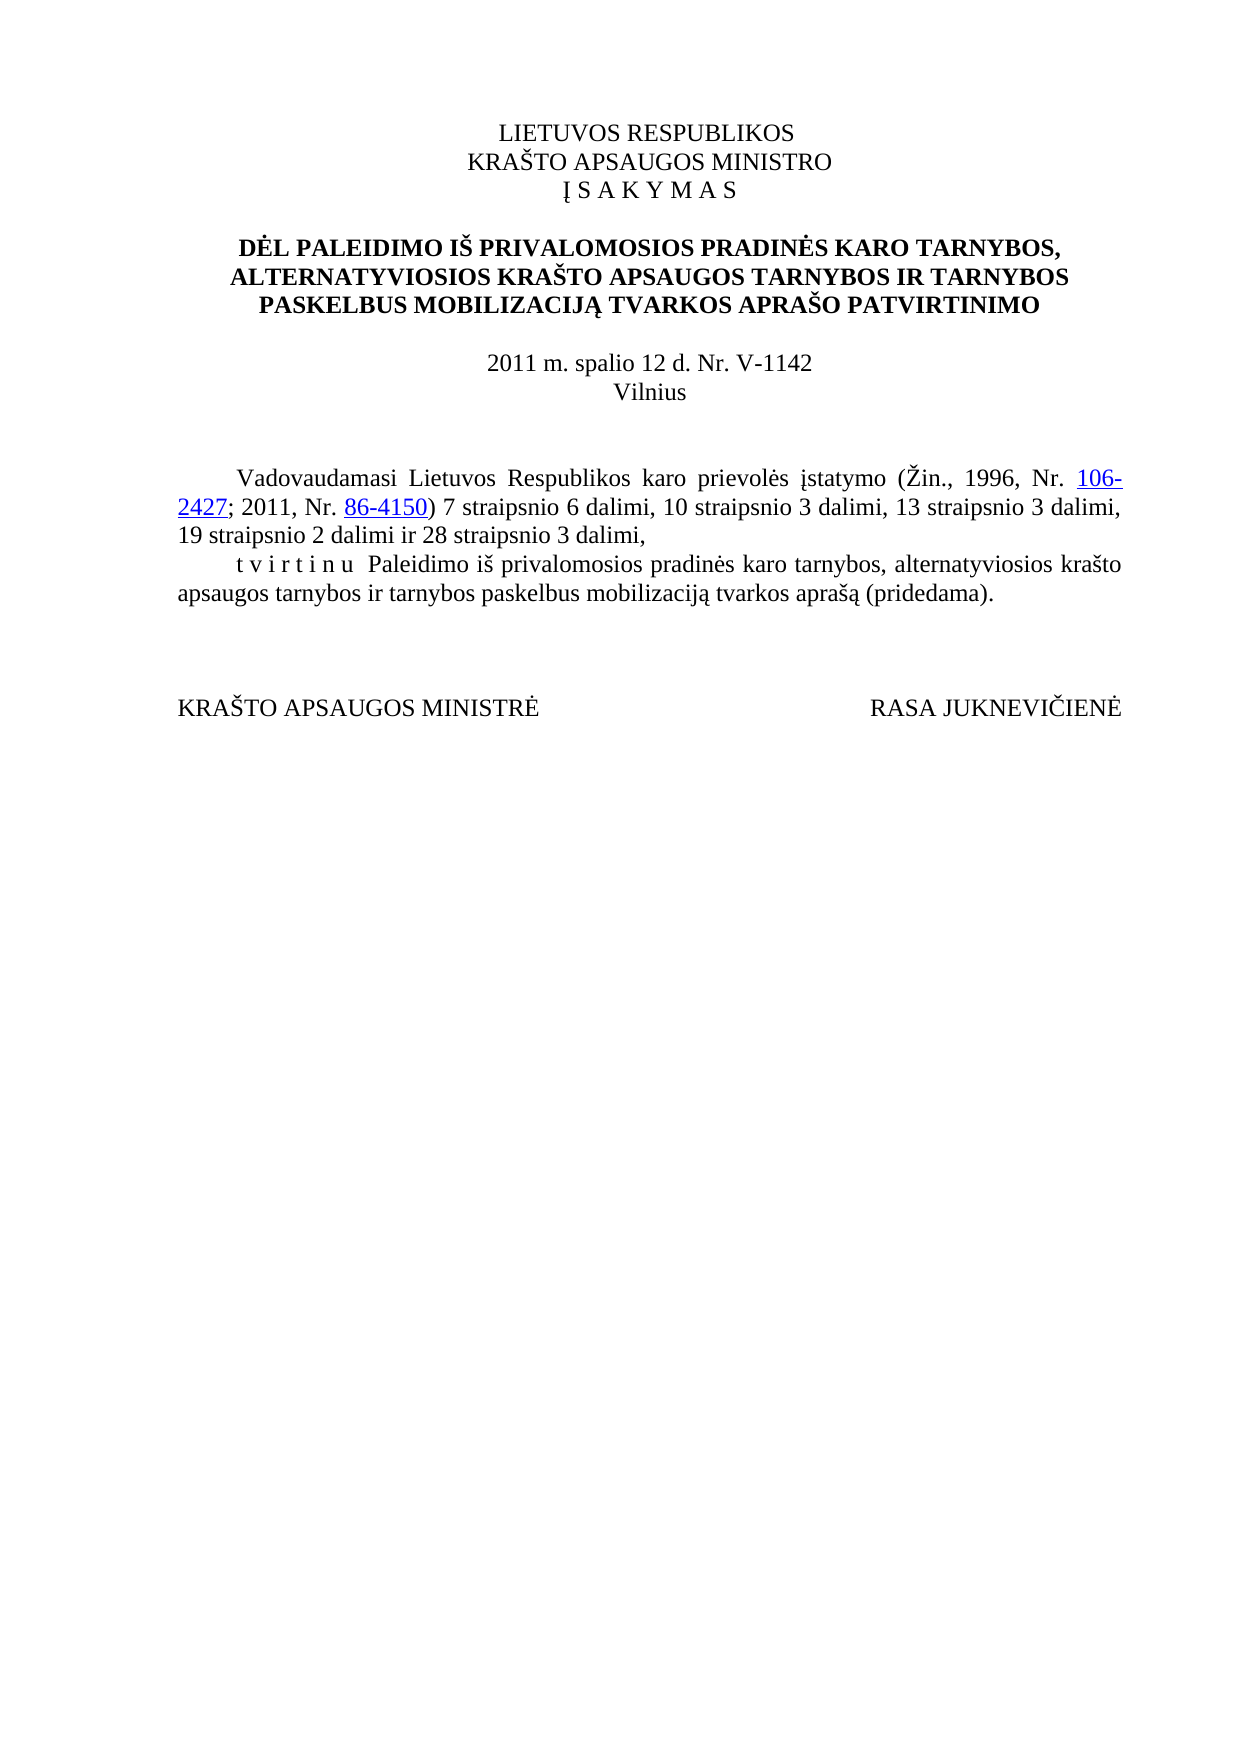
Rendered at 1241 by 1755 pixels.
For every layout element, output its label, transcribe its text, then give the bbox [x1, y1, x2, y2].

text Vadovaudamasi Lietuvos Respublikos karo prievolės įstatymo (Žin., 1996, Nr. 106-2427; 2011, Nr. 86-4150) 7 straipsnio 6 dalimi, 10 straipsnio 3 dalimi, 13 straipsnio 3 dalimi, 19 straipsnio 2 dalimi ir 28 straipsnio 3 dalimi, [177, 463, 1122, 549]
text DĖL PALEIDIMO IŠ PRIVALOMOSIOS PRADINĖS KARO TARNYBOS, ALTERNATYVIOSIOS KRAŠTO APSAUGOS TARNYBOS IR TARNYBOS PASKELBUS MOBILIZACIJĄ TVARKOS APRAŠO PATVIRTINIMO [177, 233, 1122, 319]
text ĮSAKYMAS [177, 176, 1122, 204]
text 2011 m. spalio 12 d. Nr. V-1142 [177, 348, 1122, 377]
text Vilnius [177, 377, 1122, 406]
text Krašto apsaugos ministrė Rasa Juknevičienė [177, 693, 1122, 722]
text LIETUVOS RESPUBLIKOS [177, 118, 1122, 147]
text tvirtinu Paleidimo iš privalomosios pradinės karo tarnybos, alternatyviosios krašto apsaugos tarnybos ir tarnybos paskelbus mobilizaciją tvarkos aprašą (pridedama). [177, 549, 1122, 607]
text KRAŠTO APSAUGOS MINISTRO [177, 147, 1122, 176]
